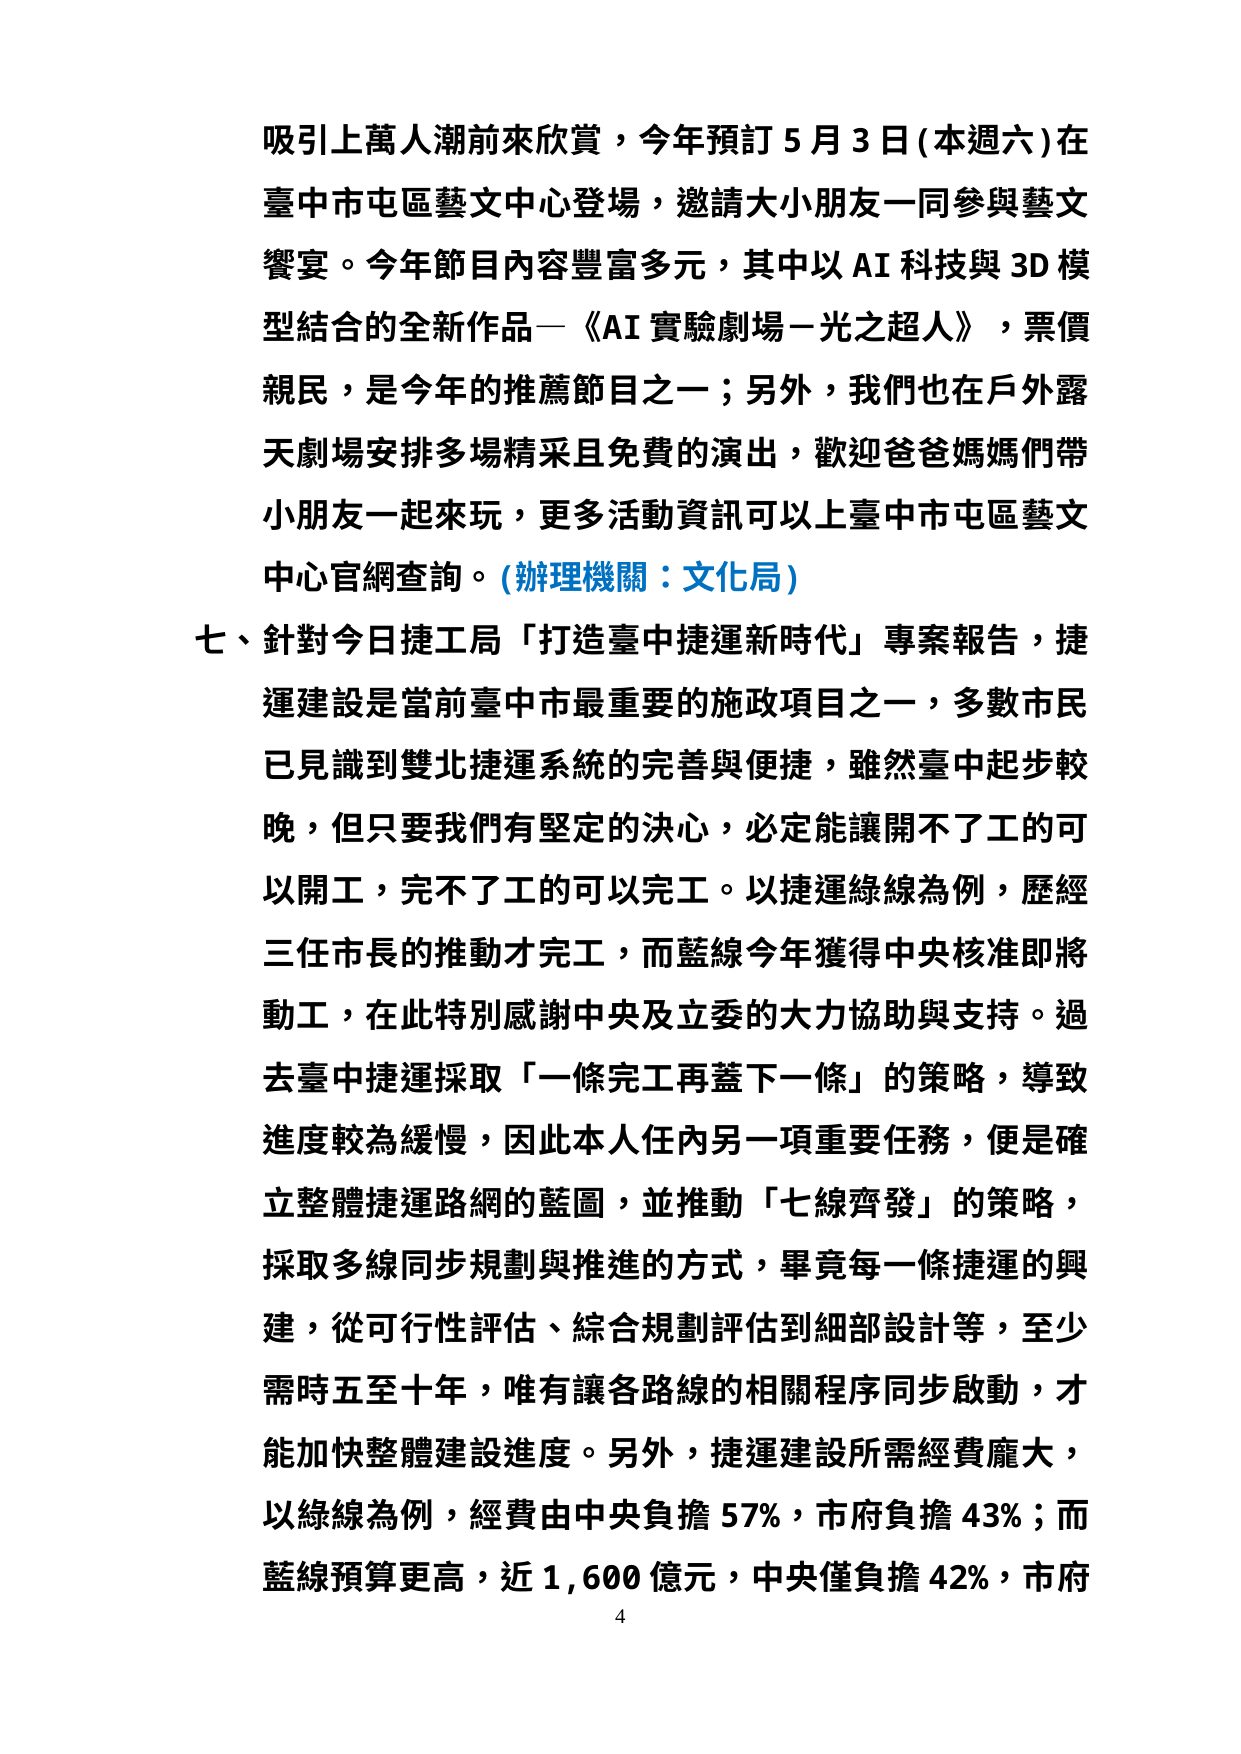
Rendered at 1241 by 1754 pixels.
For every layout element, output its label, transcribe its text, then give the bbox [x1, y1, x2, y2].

list 吸引上萬人潮前來欣賞，今年預訂5月3日(本週六)在臺中市屯區藝文中心登場，邀請大小朋友一同參與藝文饗宴。今年節目內容豐富多元，其中以AI科技與3D模型結合的全新作品—《AI實驗劇場－光之超人》，票價親民，是今年的推薦節目之一；另外，我們也在戶外露天劇場安排多場精采且免費的演出，歡迎爸爸媽媽們帶小朋友一起來玩，更多活動資訊可以上臺中市屯區藝文中心官網查詢。(辦理機關：文化局) [194, 96, 1090, 596]
list 針對今日捷工局「打造臺中捷運新時代」專案報告，捷運建設是當前臺中市最重要的施政項目之一，多數市民已見識到雙北捷運系統的完善與便捷，雖然臺中起步較晚，但只要我們有堅定的決心，必定能讓開不了工的可以開工，完不了工的可以完工。以捷運綠線為例，歷經三任市長的推動才完工，而藍線今年獲得中央核准即將動工，在此特別感謝中央及立委的大力協助與支持。過去臺中捷運採取「一條完工再蓋下一條」的策略，導致進度較為緩慢，因此本人任內另一項重要任務，便是確立整體捷運路網的藍圖，並推動「七線齊發」的策略，採取多線同步規劃與推進的方式，畢竟每一條捷運的興建，從可行性評估、綜合規劃評估到細部設計等，至少需時五至十年，唯有讓各路線的相關程序同步啟動，才能加快整體建設進度。另外，捷運建設所需經費龐大，以綠線為例，經費由中央負擔57%，市府負擔43%；而藍線預算更高，近1,600億元，中央僅負擔42%，市府負擔高達58%，財務壓力極大，除市府積極籌措財源外，我們亦感謝立委多次前來會勘，協助爭取中央預算挹注，未來仍期盼中央持續給予支持與協助，共同推動臺中捷運建設順利前行。(辦理機關：捷運工程局) [194, 596, 1090, 1596]
